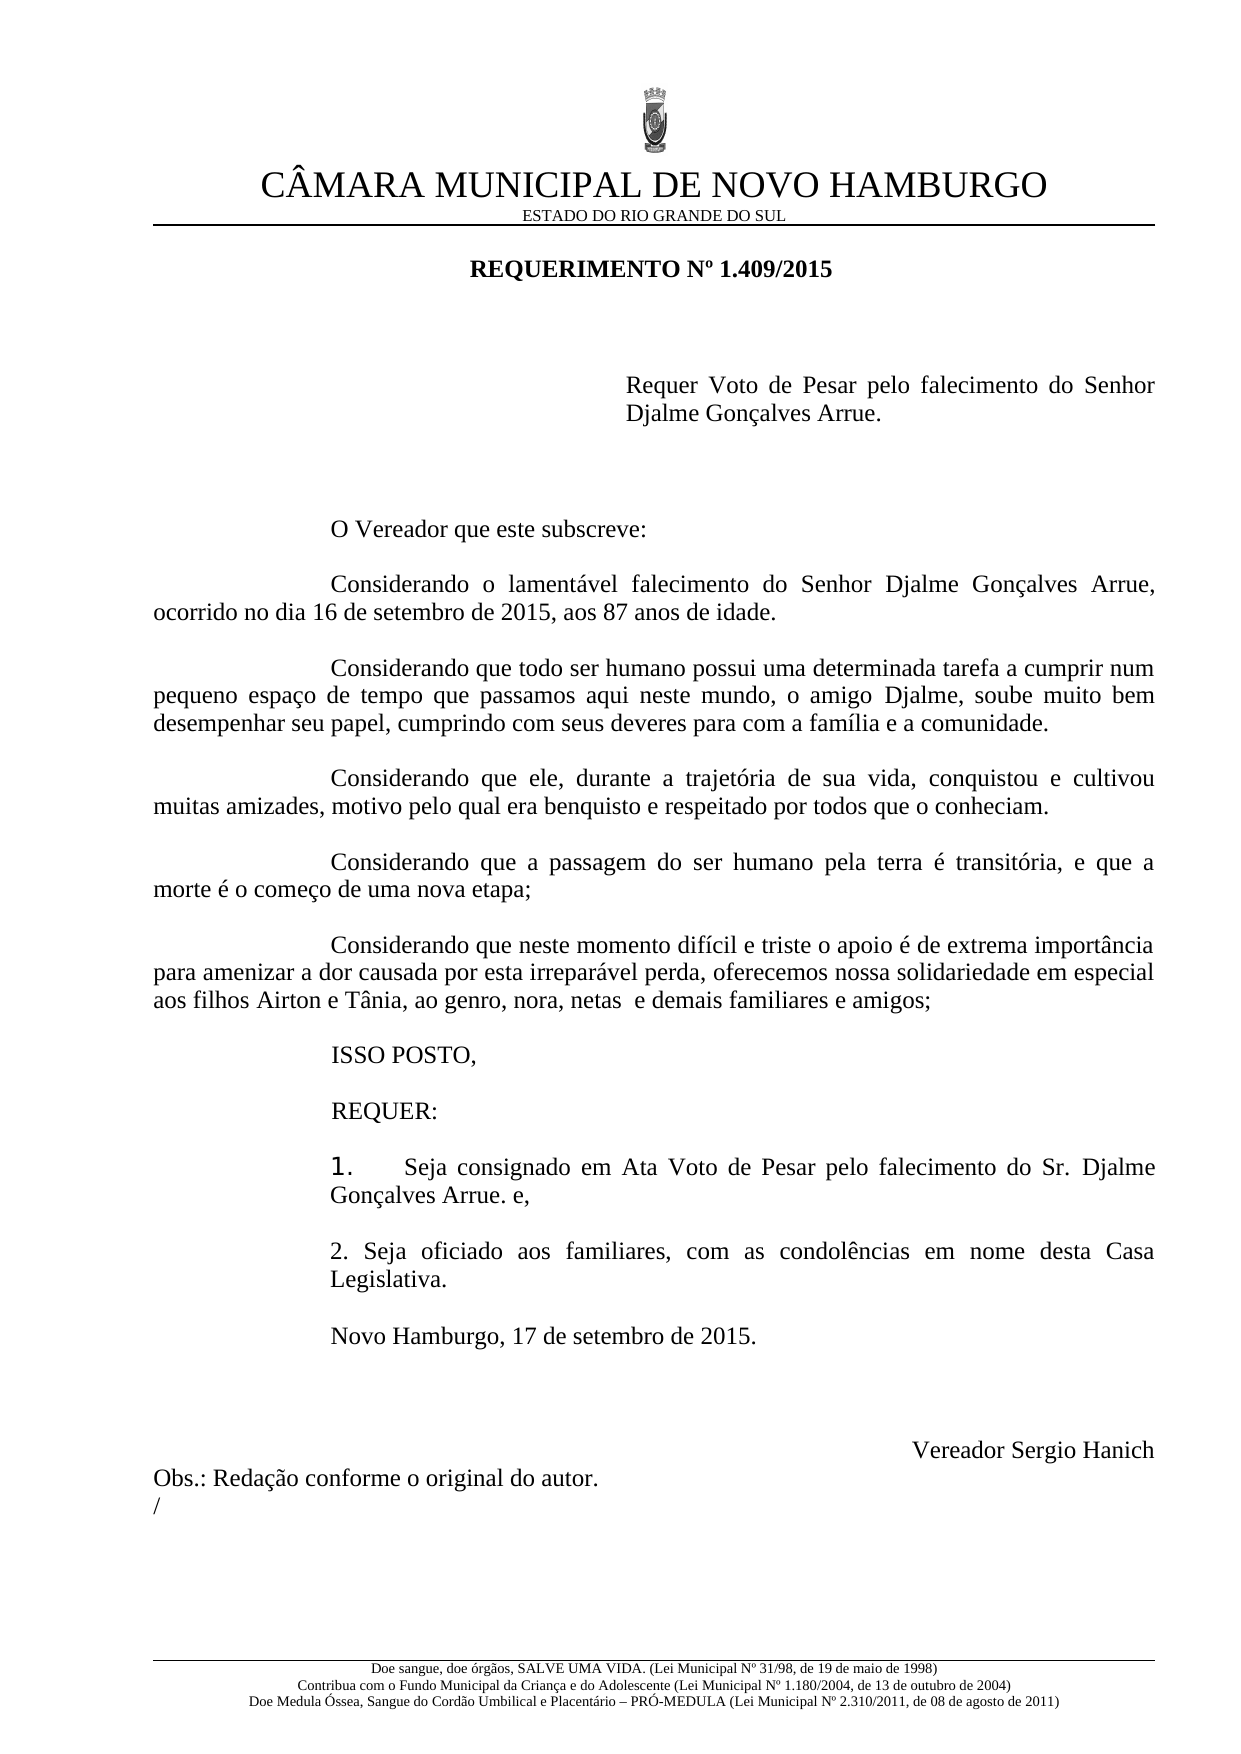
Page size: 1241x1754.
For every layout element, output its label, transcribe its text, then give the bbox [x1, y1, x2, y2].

text Considerando que neste momento difícil e triste o apoio é de extrema importância para amenizar a dor causada por esta irreparável perda, oferecemos nossa solidariedade em especial aos filhos Airton e Tânia, ao genro, nora, netas e demais familiares e amigos; [153, 931, 1155, 1014]
text Considerando que a passagem do ser humano pela terra é transitória, e que a morte é o começo de uma nova etapa; [153, 848, 1155, 903]
text Novo Hamburgo, 17 de setembro de 2015. [153, 1322, 1155, 1350]
text Vereador Sergio Hanich [153, 1436, 1155, 1464]
text REQUERIMENTO Nº 1.409/2015 [153, 255, 1155, 283]
text O Vereador que este subscreve: [153, 515, 1155, 543]
list Seja consignado em Ata Voto de Pesar pelo falecimento do Sr. Djalme Gonçalves Arrue. e, [330, 1152, 1155, 1209]
text 2. Seja oficiado aos familiares, com as condolências em nome desta Casa Legislativa. [330, 1237, 1155, 1292]
text Obs.: Redação conforme o original do autor. [153, 1464, 1155, 1492]
text ISSO POSTO, [331, 1042, 1155, 1069]
text Requer Voto de Pesar pelo falecimento do Senhor Djalme Gonçalves Arrue. [626, 371, 1155, 427]
text Considerando o lamentável falecimento do Senhor Djalme Gonçalves Arrue, ocorrido no dia 16 de setembro de 2015, aos 87 anos de idade. [153, 571, 1155, 626]
text / [153, 1492, 1155, 1519]
text Considerando que todo ser humano possui uma determinada tarefa a cumprir num pequeno espaço de tempo que passamos aqui neste mundo, o amigo Djalme, soube muito bem desempenhar seu papel, cumprindo com seus deveres para com a família e a comunidade. [153, 654, 1155, 737]
text Considerando que ele, durante a trajetória de sua vida, conquistou e cultivou muitas amizades, motivo pelo qual era benquisto e respeitado por todos que o conheciam. [153, 764, 1155, 820]
text REQUER: [331, 1097, 1155, 1125]
